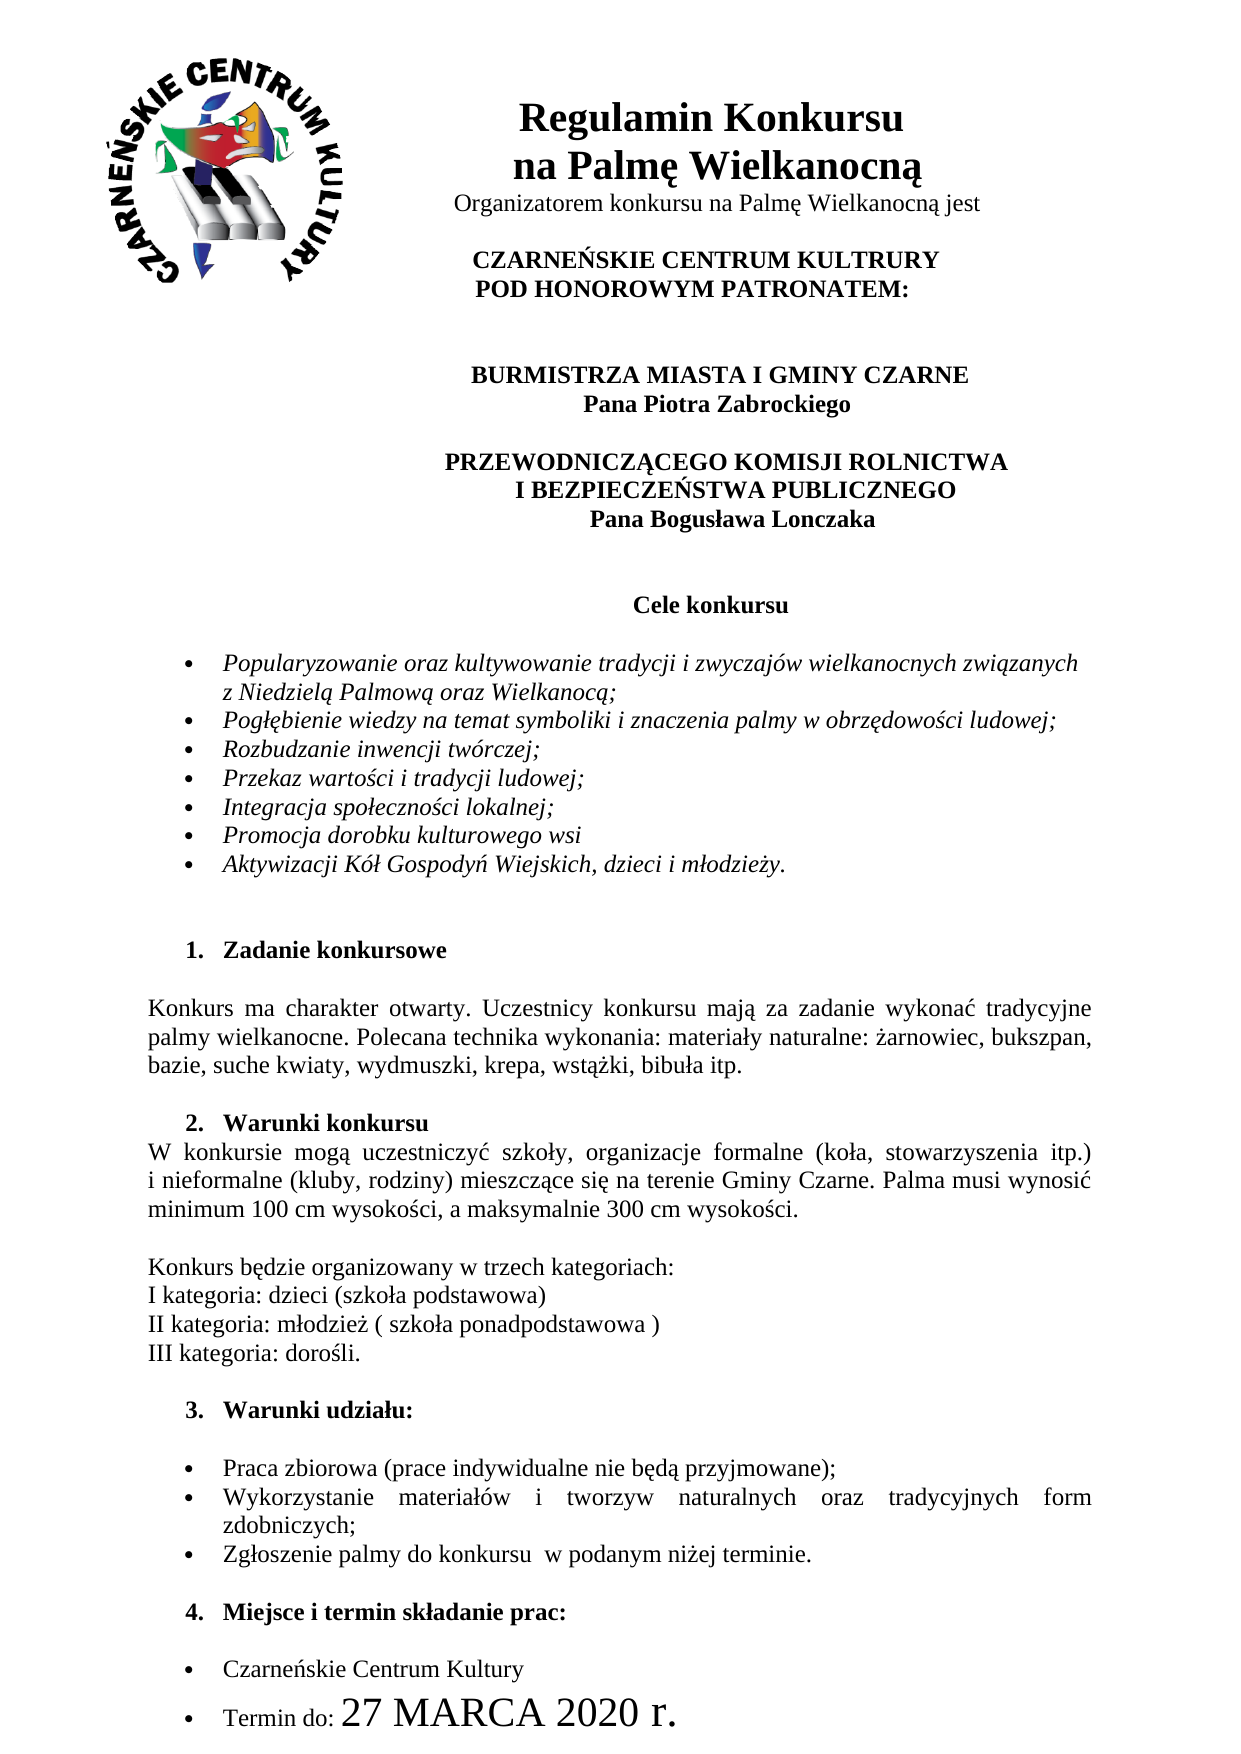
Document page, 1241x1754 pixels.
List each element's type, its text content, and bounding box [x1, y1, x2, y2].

list Aktywizacji Kół Gospodyń Wiejskich, dzieci i młodzieży. [185, 849, 1093, 878]
text I BEZPIECZEŃSTWA PUBLICZNEGO [148, 476, 1093, 504]
text PRZEWODNICZĄCEGO KOMISJI ROLNICTWA [148, 447, 1093, 476]
list Termin do: 27 MARCA 2020 r. [185, 1683, 1093, 1736]
list Popularyzowanie oraz kultywowanie tradycji i zwyczajów wielkanocnych związanych z Niedzielą Palmową oraz Wielkanocą; [185, 648, 1093, 706]
list Warunki udziału: [185, 1396, 1093, 1424]
list Czarneńskie Centrum Kultury [185, 1654, 1093, 1683]
text Organizatorem konkursu na Palmę Wielkanocną jest [260, 188, 1093, 217]
text [148, 140, 195, 188]
text CZARNEŃSKIE CENTRUM KULTRURY [206, 246, 1093, 274]
text BURMISTRZA MIASTA I GMINY CZARNE [148, 361, 1093, 389]
list Pogłębienie wiedzy na temat symboliki i znaczenia palmy w obrzędowości ludowej; [185, 706, 1093, 734]
list Przekaz wartości i tradycji ludowej; [185, 763, 1093, 792]
list Wykorzystanie materiałów i tworzyw naturalnych oraz tradycyjnych form zdobniczych; [185, 1482, 1093, 1539]
list Warunki konkursu [185, 1108, 1093, 1137]
text Konkurs ma charakter otwarty. Uczestnicy konkursu mają za zadanie wykonać tradycyjne palmy wielkanocne. Polecana technika wykonania: materiały naturalne: żarnowiec, bukszpan, bazie, suche kwiaty, wydmuszki, krepa, wstążki, bibuła itp. [148, 964, 1093, 1079]
text Pana Bogusława Lonczaka [148, 504, 1093, 533]
text III kategoria: dorośli. [148, 1338, 1093, 1367]
text na Palmę Wielkanocną [228, 140, 1093, 188]
list Zgłoszenie palmy do konkursu w podanym niżej terminie. [185, 1539, 1093, 1568]
text W konkursie mogą uczestniczyć szkoły, organizacje formalne (koła, stowarzyszenia itp.) i nieformalne (kluby, rodziny) mieszczące się na terenie Gminy Czarne. Palma musi wynosić minimum 100 cm wysokości, a maksymalnie 300 cm wysokości. [148, 1137, 1093, 1223]
text [148, 246, 199, 274]
text Cele konkursu [148, 591, 1093, 619]
list Praca zbiorowa (prace indywidualne nie będą przyjmowane); [185, 1453, 1093, 1482]
list Miejsce i termin składanie prac: [185, 1597, 1093, 1626]
text II kategoria: młodzież ( szkoła ponadpodstawowa ) [148, 1309, 1093, 1338]
text Konkurs będzie organizowany w trzech kategoriach: [148, 1252, 1093, 1281]
list Promocja dorobku kulturowego wsi [185, 821, 1093, 849]
text I kategoria: dzieci (szkoła podstawowa) [148, 1281, 1093, 1309]
list Integracja społeczności lokalnej; [185, 792, 1093, 821]
list Zadanie konkursowe [185, 936, 1093, 964]
text Pana Piotra Zabrockiego [148, 389, 1093, 418]
text [148, 188, 187, 217]
text POD HONOROWYM PATRONATEM: [148, 274, 1093, 303]
list Rozbudzanie inwencji twórczej; [185, 734, 1093, 763]
text Regulamin Konkursu [148, 92, 1093, 140]
